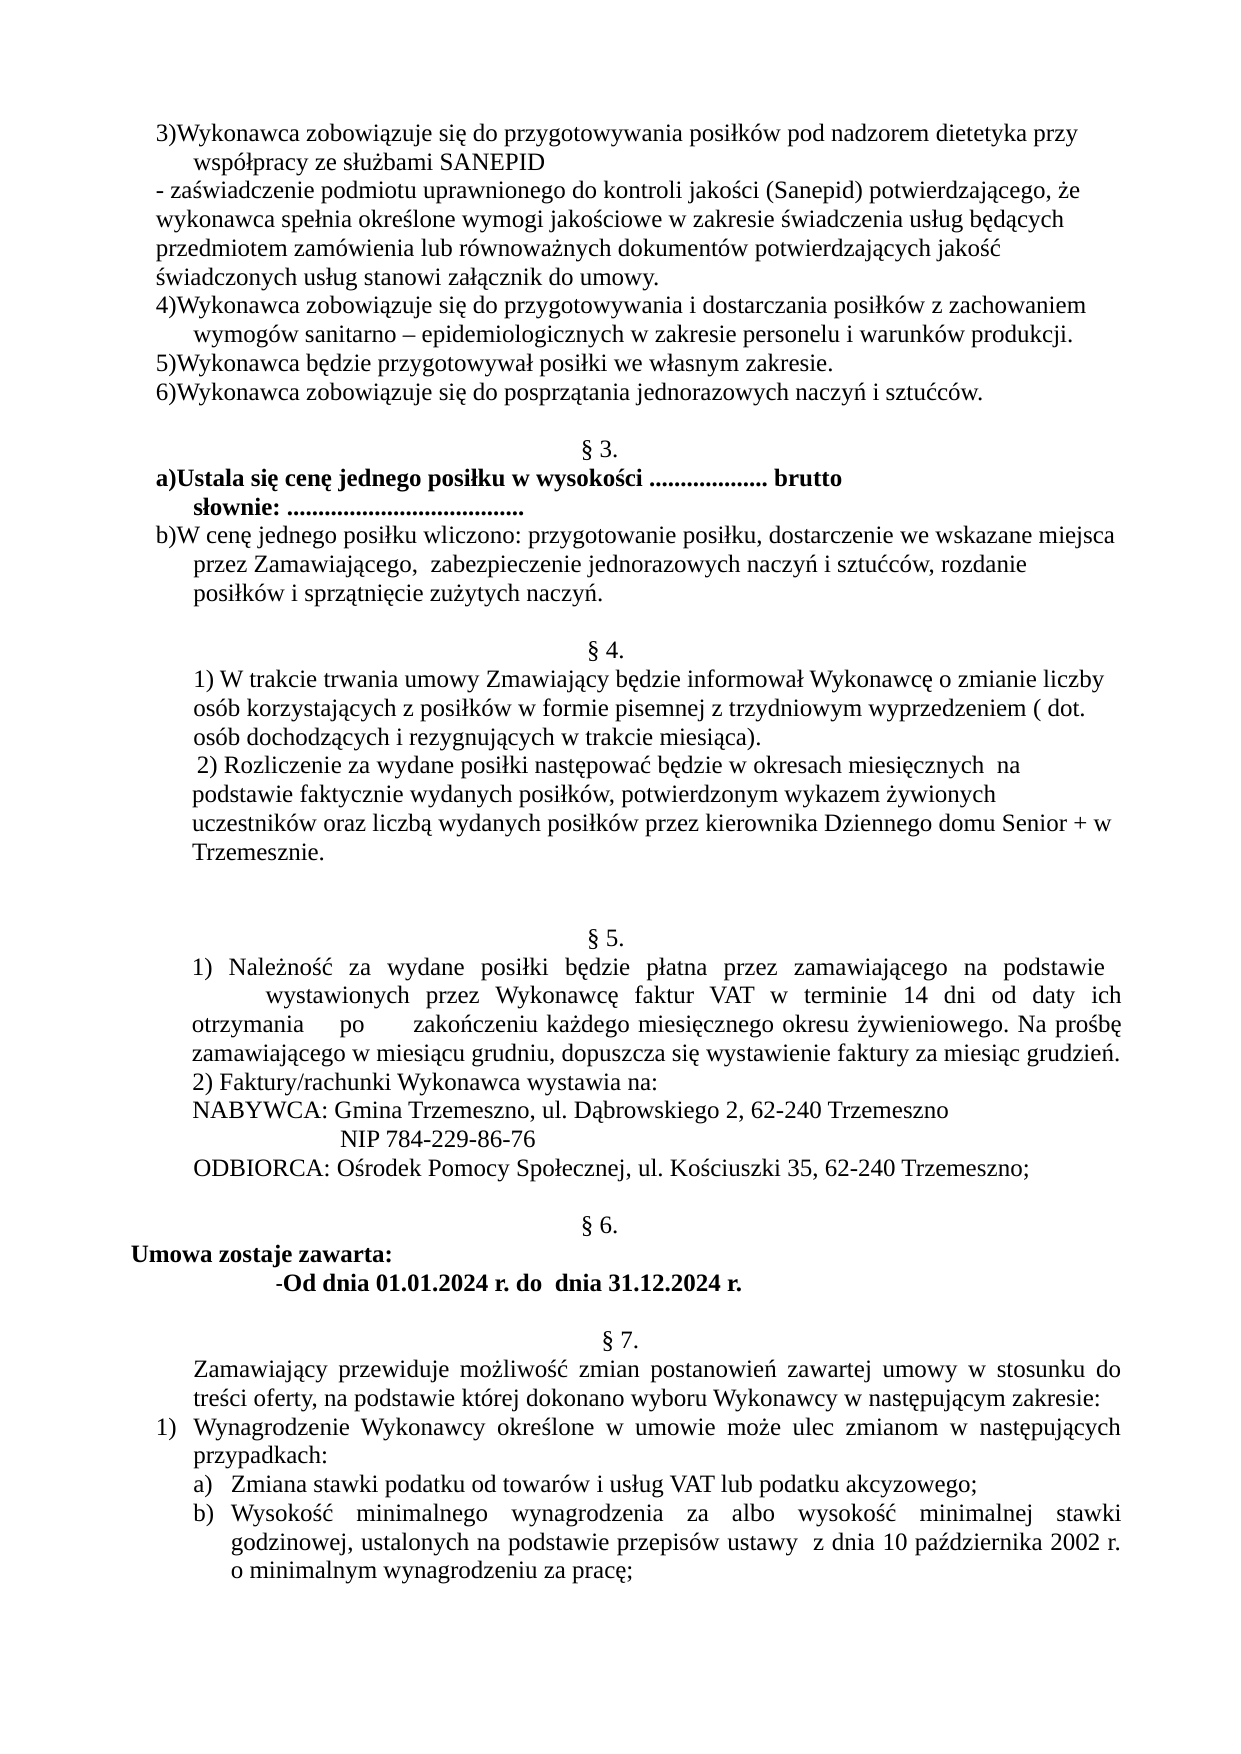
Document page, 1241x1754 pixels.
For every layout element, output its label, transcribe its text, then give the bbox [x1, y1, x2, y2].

list Wysokość minimalnego wynagrodzenia za albo wysokość minimalnej stawki godzinowej, ustalonych na podstawie przepisów ustawy z dnia 10 października 2002 r. o minimalnym wynagrodzeniu za pracę; [193, 1498, 1122, 1584]
list Wykonawca zobowiązuje się do przygotowywania i dostarczania posiłków z zachowaniem wymogów sanitarno – epidemiologicznych w zakresie personelu i warunków produkcji. [156, 291, 1122, 348]
text 2) Faktury/rachunki Wykonawca wystawia na: [118, 1067, 1122, 1096]
text Zamawiający przewiduje możliwość zmian postanowień zawartej umowy w stosunku do treści oferty, na podstawie której dokonano wyboru Wykonawcy w następującym zakresie: [193, 1354, 1122, 1412]
list Wykonawca zobowiązuje się do posprzątania jednorazowych naczyń i sztućców. [156, 377, 1122, 406]
list Od dnia 01.01.2024 r. do dnia 31.12.2024 r. [276, 1268, 1122, 1297]
text § 7. [118, 1326, 1122, 1354]
text ODBIORCA: Ośrodek Pomocy Społecznej, ul. Kościuszki 35, 62-240 Trzemeszno; [118, 1153, 1122, 1182]
text NABYWCA: Gmina Trzemeszno, ul. Dąbrowskiego 2, 62-240 Trzemeszno [118, 1096, 1122, 1124]
list Ustala się cenę jednego posiłku w wysokości ................... brutto słownie: ...................................... [156, 463, 1122, 521]
list Wykonawca będzie przygotowywał posiłki we własnym zakresie. [156, 348, 1122, 377]
text NIP 784-229-86-76 [118, 1124, 1122, 1153]
list W cenę jednego posiłku wliczono: przygotowanie posiłku, dostarczenie we wskazane miejsca przez Zamawiającego, zabezpieczenie jednorazowych naczyń i sztućców, rozdanie posiłków i sprzątnięcie zużytych naczyń. [156, 521, 1122, 607]
text 2) Rozliczenie za wydane posiłki następować będzie w okresach miesięcznych na podstawie faktycznie wydanych posiłków, potwierdzonym wykazem żywionych uczestników oraz liczbą wydanych posiłków przez kierownika Dziennego domu Senior + w Trzemesznie. [192, 751, 1122, 866]
list Zmiana stawki podatku od towarów i usług VAT lub podatku akcyzowego; [193, 1469, 1122, 1498]
text § 3. [118, 434, 1122, 463]
text 1) W trakcie trwania umowy Zmawiający będzie informował Wykonawcę o zmianie liczby osób korzystających z posiłków w formie pisemnej z trzydniowym wyprzedzeniem ( dot. osób dochodzących i rezygnujących w trakcie miesiąca). [193, 664, 1122, 751]
text 1) Należność za wydane posiłki będzie płatna przez zamawiającego na podstawie wystawionych przez Wykonawcę faktur VAT w terminie 14 dni od daty ich otrzymania po zakończeniu każdego miesięcznego okresu żywieniowego. Na prośbę zamawiającego w miesiącu grudniu, dopuszcza się wystawienie faktury za miesiąc grudzień. [192, 952, 1122, 1067]
text § 6. [118, 1211, 1122, 1239]
text § 4. [118, 636, 1122, 664]
list Wynagrodzenie Wykonawcy określone w umowie może ulec zmianom w następujących przypadkach: [156, 1412, 1122, 1469]
text Umowa zostaje zawarta: [118, 1239, 1122, 1268]
text - zaświadczenie podmiotu uprawnionego do kontroli jakości (Sanepid) potwierdzającego, że wykonawca spełnia określone wymogi jakościowe w zakresie świadczenia usług będących przedmiotem zamówienia lub równoważnych dokumentów potwierdzających jakość świadczonych usług stanowi załącznik do umowy. [156, 176, 1122, 291]
list Wykonawca zobowiązuje się do przygotowywania posiłków pod nadzorem dietetyka przy współpracy ze służbami SANEPID [156, 118, 1122, 176]
text § 5. [118, 923, 1122, 952]
